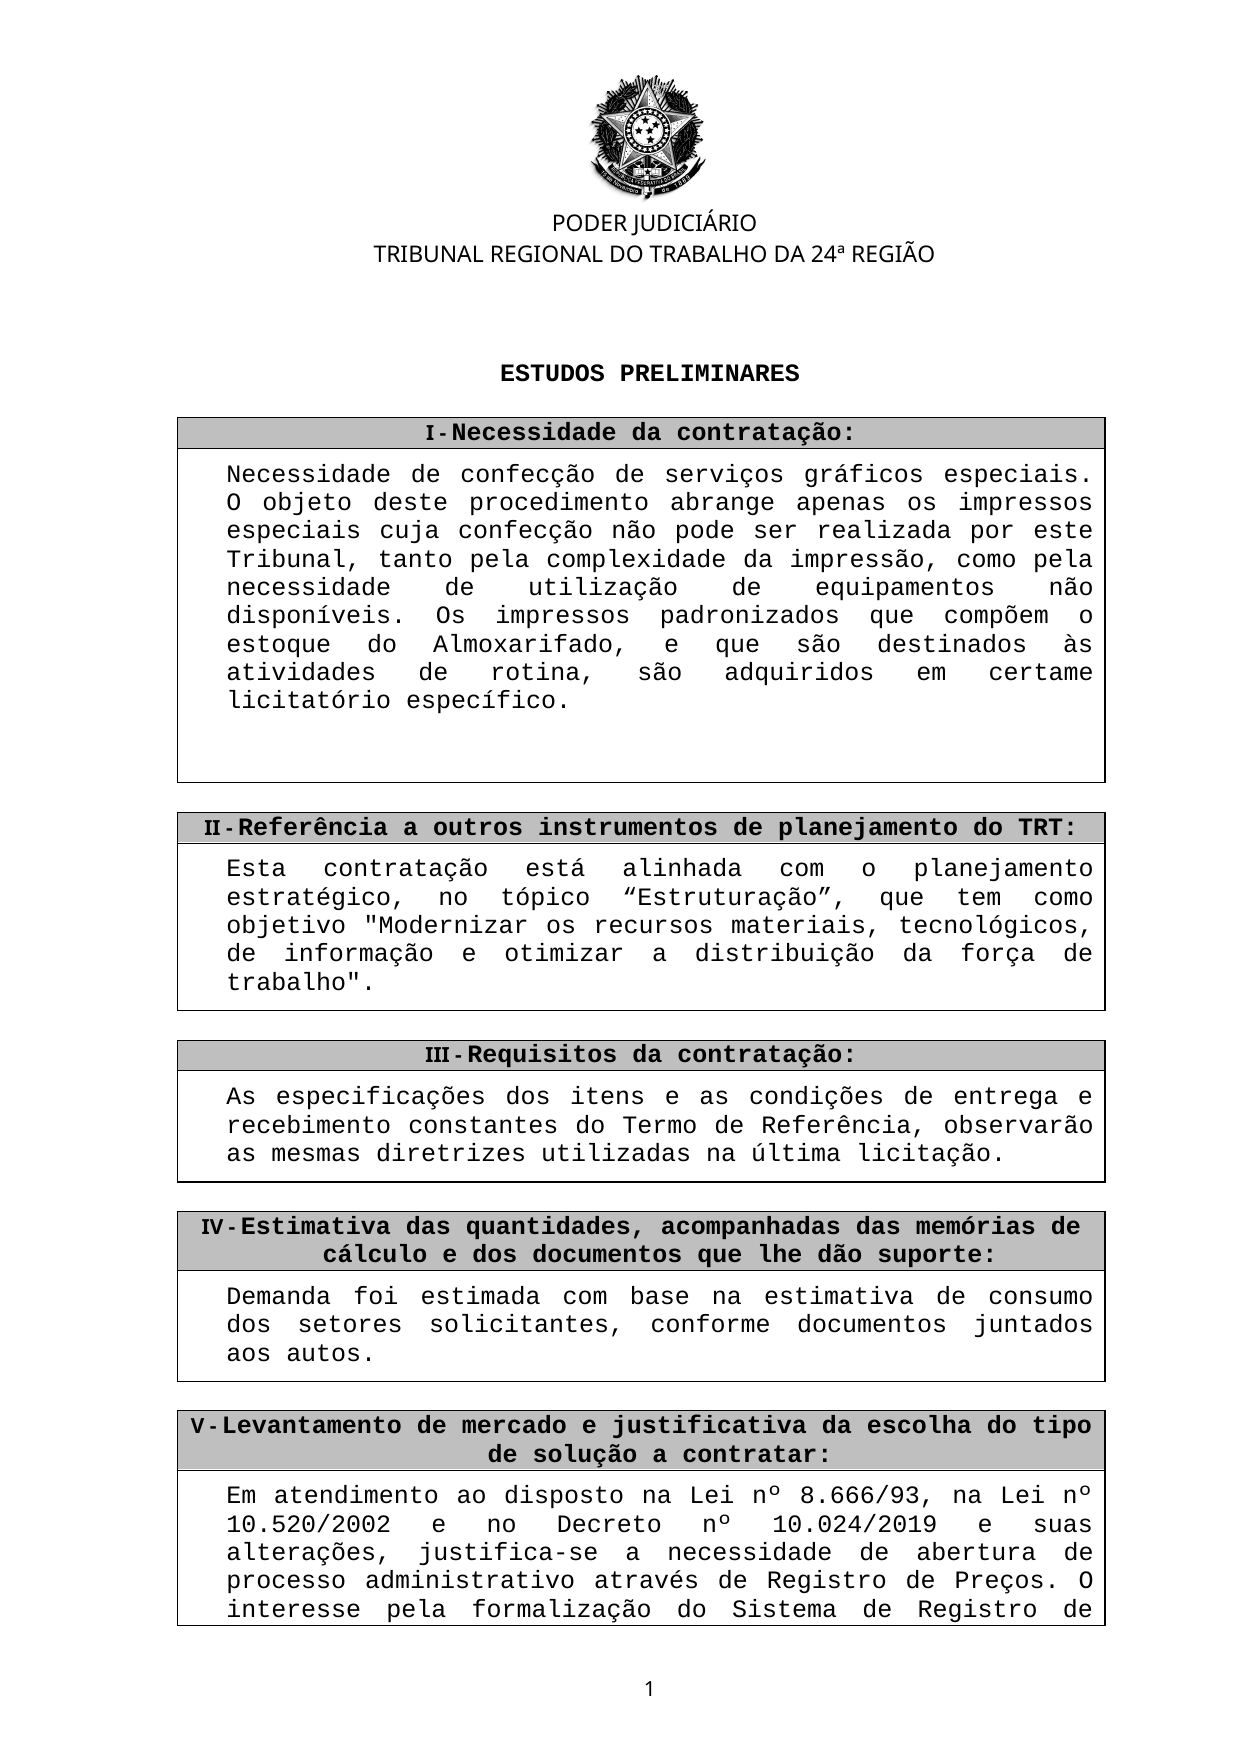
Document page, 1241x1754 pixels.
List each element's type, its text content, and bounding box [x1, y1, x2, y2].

table_cell Esta contratação está alinhada com o planejamento estratégico, no tópico “Estruturação”, que tem como objetivo "Modernizar os recursos materiais, tecnológicos, de informação e otimizar a distribuição da força de trabalho". [178, 844, 1104, 1010]
table_header Referência a outros instrumentos de planejamento do TRT: [178, 813, 1104, 842]
table_header Requisitos da contratação: [178, 1041, 1104, 1070]
table_cell Demanda foi estimada com base na estimativa de consumo dos setores solicitantes, conforme documentos juntados aos autos. [178, 1271, 1104, 1381]
table_cell Em atendimento ao disposto na Lei nº 8.666/93, na Lei nº 10.520/2002 e no Decreto nº 10.024/2019 e suas alterações, justifica-se a necessidade de abertura de processo administrativo através de Registro de Preços. O interesse pela formalização do Sistema de Registro de [178, 1471, 1104, 1625]
table_header Necessidade da contratação: [178, 418, 1104, 448]
table_header Levantamento de mercado e justificativa da escolha do tipo de solução a contratar: [178, 1411, 1104, 1469]
text ESTUDOS PRELIMINARES [177, 360, 1122, 389]
picture [588, 75, 711, 207]
table_header Estimativa das quantidades, acompanhadas das memórias de cálculo e dos documentos que lhe dão suporte: [178, 1212, 1104, 1270]
table_cell Necessidade de confecção de serviços gráficos especiais. O objeto deste procedimento abrange apenas os impressos especiais cuja confecção não pode ser realizada por este Tribunal, tanto pela complexidade da impressão, como pela necessidade de utilização de equipamentos não disponíveis. Os impressos padronizados que compõem o estoque do Almoxarifado, e que são destinados às atividades de rotina, são adquiridos em certame licitatório específico. [178, 449, 1104, 782]
table_cell As especificações dos itens e as condições de entrega e recebimento constantes do Termo de Referência, observarão as mesmas diretrizes utilizadas na última licitação. [178, 1071, 1104, 1181]
